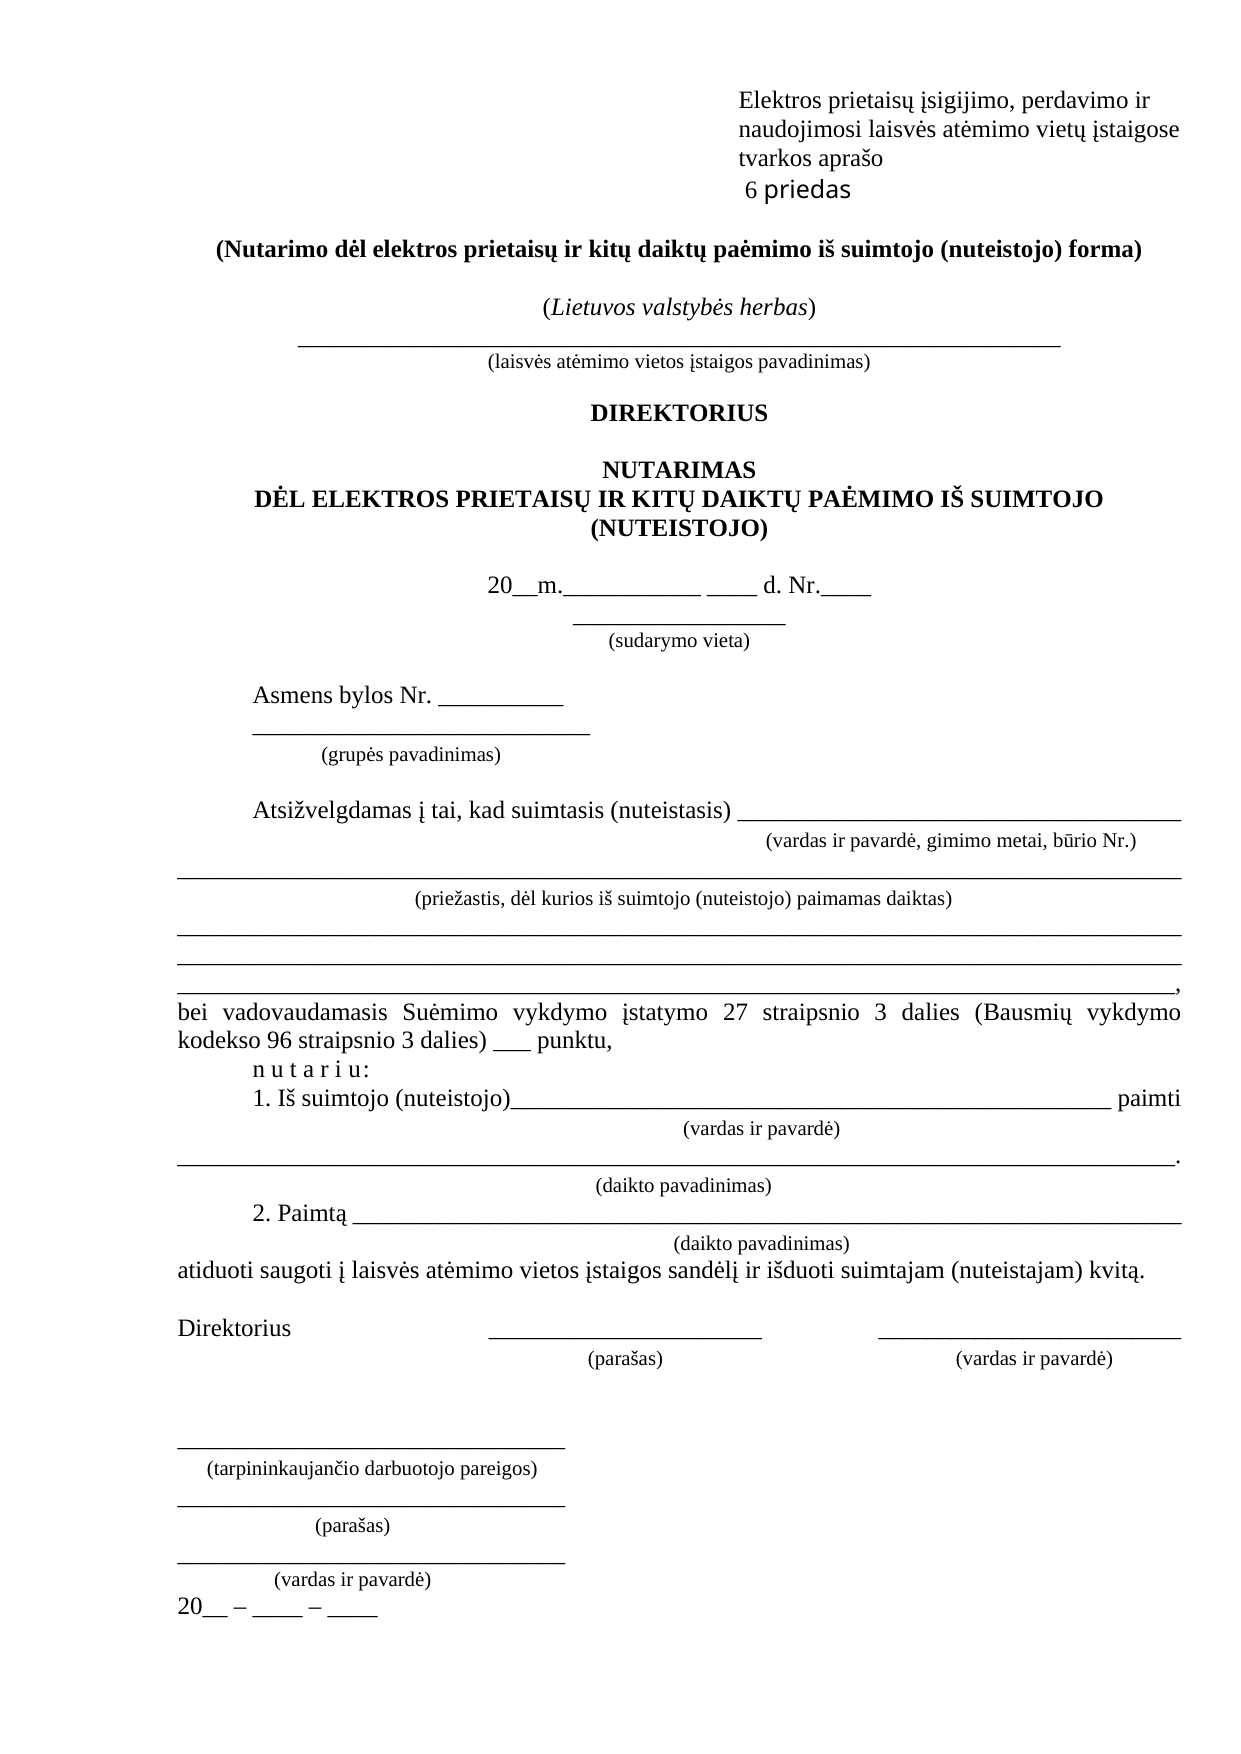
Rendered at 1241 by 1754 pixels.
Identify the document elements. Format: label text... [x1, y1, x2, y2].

text 2. Paimtą [177, 1198, 1181, 1227]
text Asmens bylos Nr. __________ [177, 680, 1181, 709]
text (tarpininkaujančio darbuotojo pareigos) [177, 1452, 1181, 1481]
text . [177, 1140, 1181, 1169]
text (daikto pavadinimas) [177, 1227, 1181, 1255]
text DĖL ELEKTROS PRIETAISŲ IR KITŲ DAIKTŲ PAĖMIMO IŠ SUIMTOJO (NUTEISTOJO) [177, 484, 1181, 541]
text _____________________________________________________________ [177, 321, 1181, 349]
text (vardas ir pavardė) [177, 1567, 1181, 1591]
text _______________________________ [177, 1538, 1181, 1567]
text bei vadovaudamasis Suėmimo vykdymo įstatymo 27 straipsnio 3 dalies (Bausmių vykdymo kodekso 96 straipsnio 3 dalies) ___ punktu, [177, 997, 1181, 1054]
text , [177, 968, 1181, 997]
text (priežastis, dėl kurios iš suimtojo (nuteistojo) paimamas daiktas) [177, 882, 1181, 910]
text atiduoti saugoti į laisvės atėmimo vietos įstaigos sandėlį ir išduoti suimtajam (nuteistajam) kvitą. [177, 1255, 1181, 1284]
text 20__m.___________ ____ d. Nr.____ [177, 570, 1181, 599]
text (Lietuvos valstybės herbas) [177, 292, 1181, 321]
text 6 priedas [177, 172, 1181, 206]
text _______________________________ [177, 1423, 1181, 1452]
text (laisvės atėmimo vietos įstaigos pavadinimas) [177, 349, 1181, 373]
text 20__ – ____ – ____ [177, 1591, 1181, 1620]
text DIREKTORIUS [177, 398, 1181, 426]
text (vardas ir pavardė) [177, 1112, 1181, 1140]
text (grupės pavadinimas) [177, 738, 1181, 767]
text (Nutarimo dėl elektros prietaisų ir kitų daiktų paėmimo iš suimtojo (nuteistojo) forma) [177, 234, 1181, 263]
text NUTARIMAS [177, 455, 1181, 484]
text _______________________________ [177, 1481, 1181, 1509]
text Atsižvelgdamas į tai, kad suimtasis (nuteistasis) [177, 795, 1181, 824]
text _________________ [177, 599, 1181, 628]
text naudojimosi laisvės atėmimo vietų įstaigose [177, 114, 1181, 143]
text Direktorius [177, 1313, 1181, 1342]
text (daikto pavadinimas) [177, 1169, 1181, 1198]
text (parašas) [177, 1509, 1181, 1538]
text (vardas ir pavardė, gimimo metai, būrio Nr.) [177, 824, 1181, 853]
text nutariu: [177, 1054, 1181, 1083]
text 1. Iš suimtojo (nuteistojo) paimti [177, 1083, 1181, 1112]
text (sudarymo vieta) [177, 628, 1181, 652]
text (parašas) (vardas ir pavardė) [177, 1342, 1181, 1370]
text ___________________________ [177, 709, 1181, 738]
text Elektros prietaisų įsigijimo, perdavimo ir [177, 85, 1181, 114]
text tvarkos aprašo [177, 143, 1181, 172]
